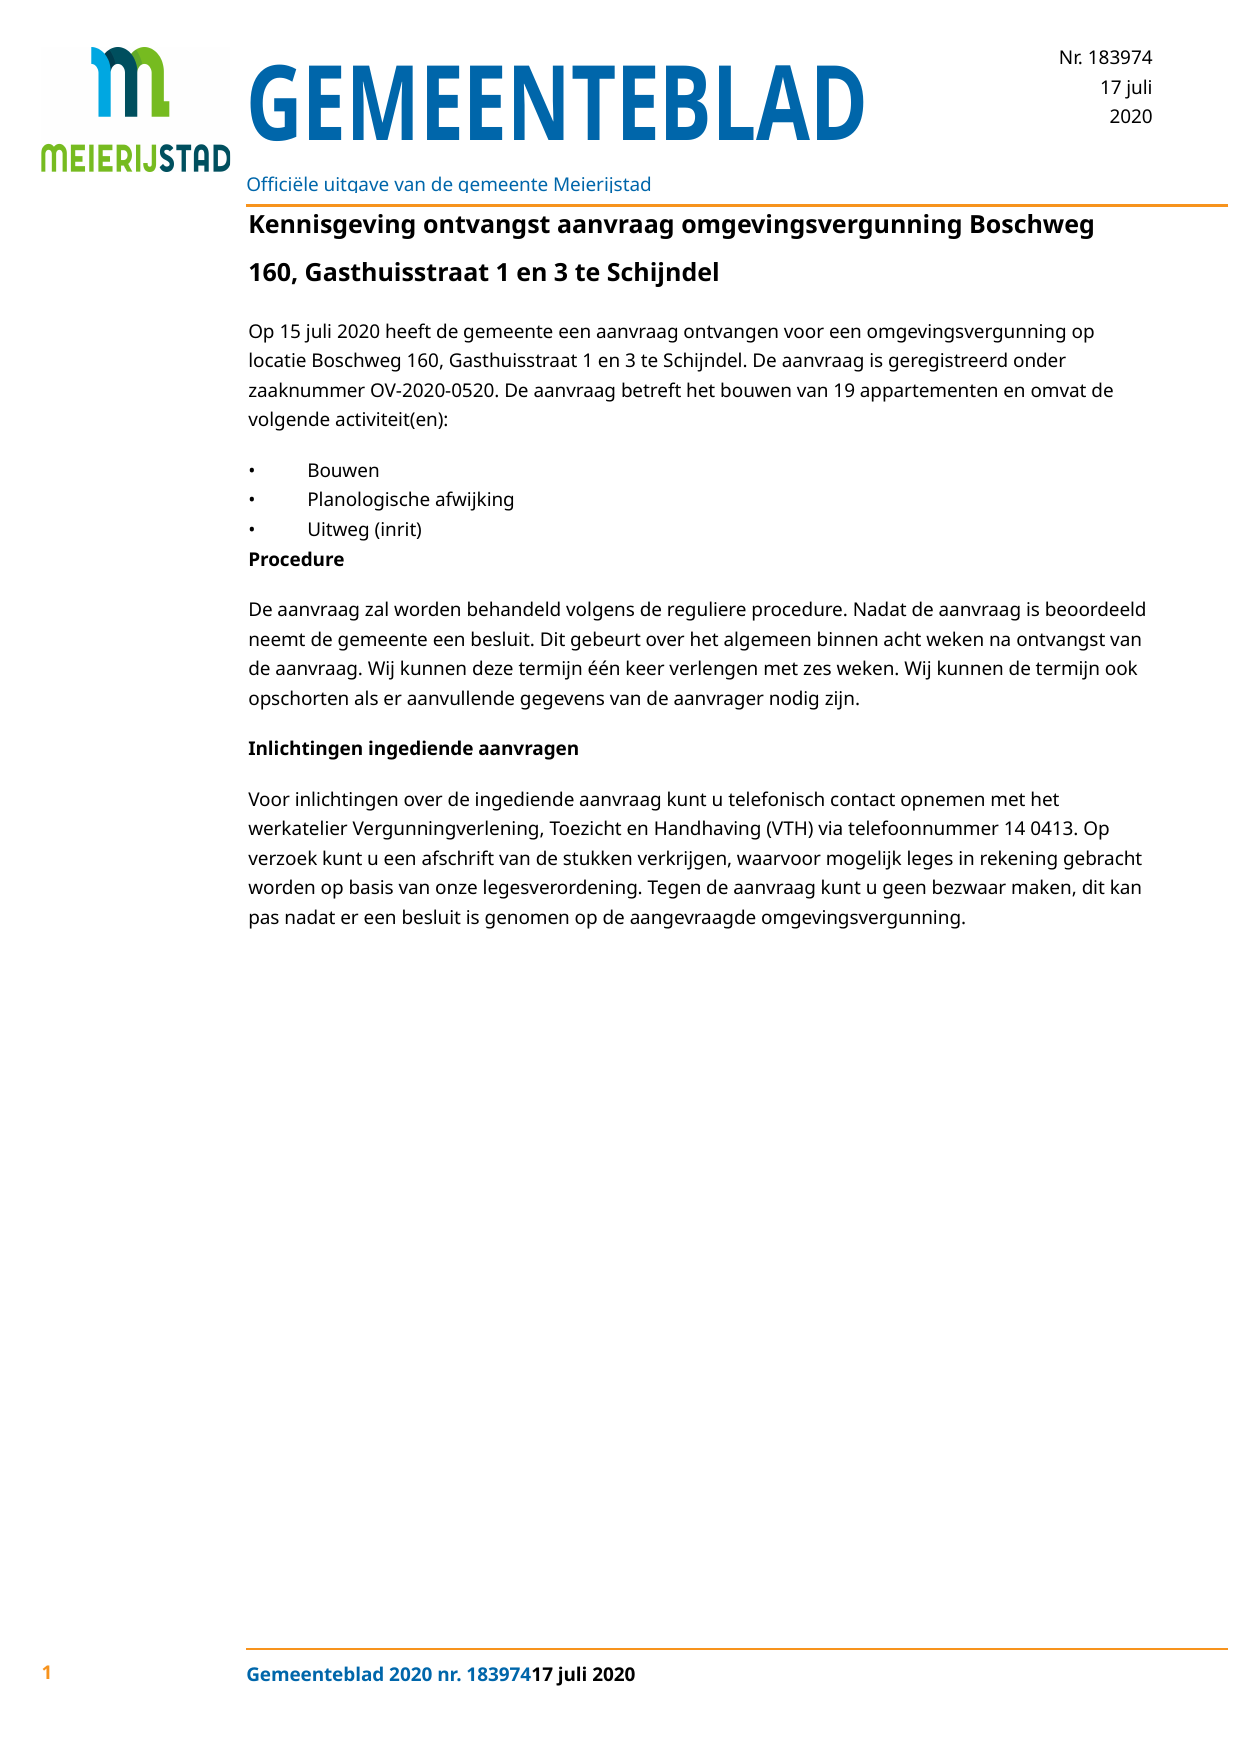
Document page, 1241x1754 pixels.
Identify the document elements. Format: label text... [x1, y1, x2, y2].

picture [41, 47, 231, 172]
list Uitweg (inrit) [248, 516, 1152, 542]
text Op 15 juli 2020 heeft de gemeente een aanvraag ontvangen voor een omgevingsvergunning op locatie Boschweg 160, Gasthuisstraat 1 en 3 te Schijndel. De aanvraag is geregistreerd onder zaaknummer OV-2020-0520. De aanvraag betreft het bouwen van 19 appartementen en omvat de volgende activiteit(en): [248, 318, 1152, 432]
list Bouwen [248, 457, 1152, 483]
text Kennisgeving ontvangst aanvraag omgevingsvergunning Boschweg 160, Gasthuisstraat 1 en 3 te Schijndel [248, 207, 1152, 288]
text Inlichtingen ingediende aanvragen [248, 735, 1152, 761]
text Procedure [248, 546, 1152, 572]
text Voor inlichtingen over de ingediende aanvraag kunt u telefonisch contact opnemen met het werkatelier Vergunningverlening, Toezicht en Handhaving (VTH) via telefoonnummer 14 0413. Op verzoek kunt u een afschrift van de stukken verkrijgen, waarvoor mogelijk leges in rekening gebracht worden op basis van onze legesverordening. Tegen de aanvraag kunt u geen bezwaar maken, dit kan pas nadat er een besluit is genomen op de aangevraagde omgevingsvergunning. [248, 786, 1152, 930]
list Planologische afwijking [248, 487, 1152, 512]
text De aanvraag zal worden behandeld volgens de reguliere procedure. Nadat de aanvraag is beoordeeld neemt de gemeente een besluit. Dit gebeurt over het algemeen binnen acht weken na ontvangst van de aanvraag. Wij kunnen deze termijn één keer verlengen met zes weken. Wij kunnen de termijn ook opschorten als er aanvullende gegevens van de aanvrager nodig zijn. [248, 596, 1152, 711]
